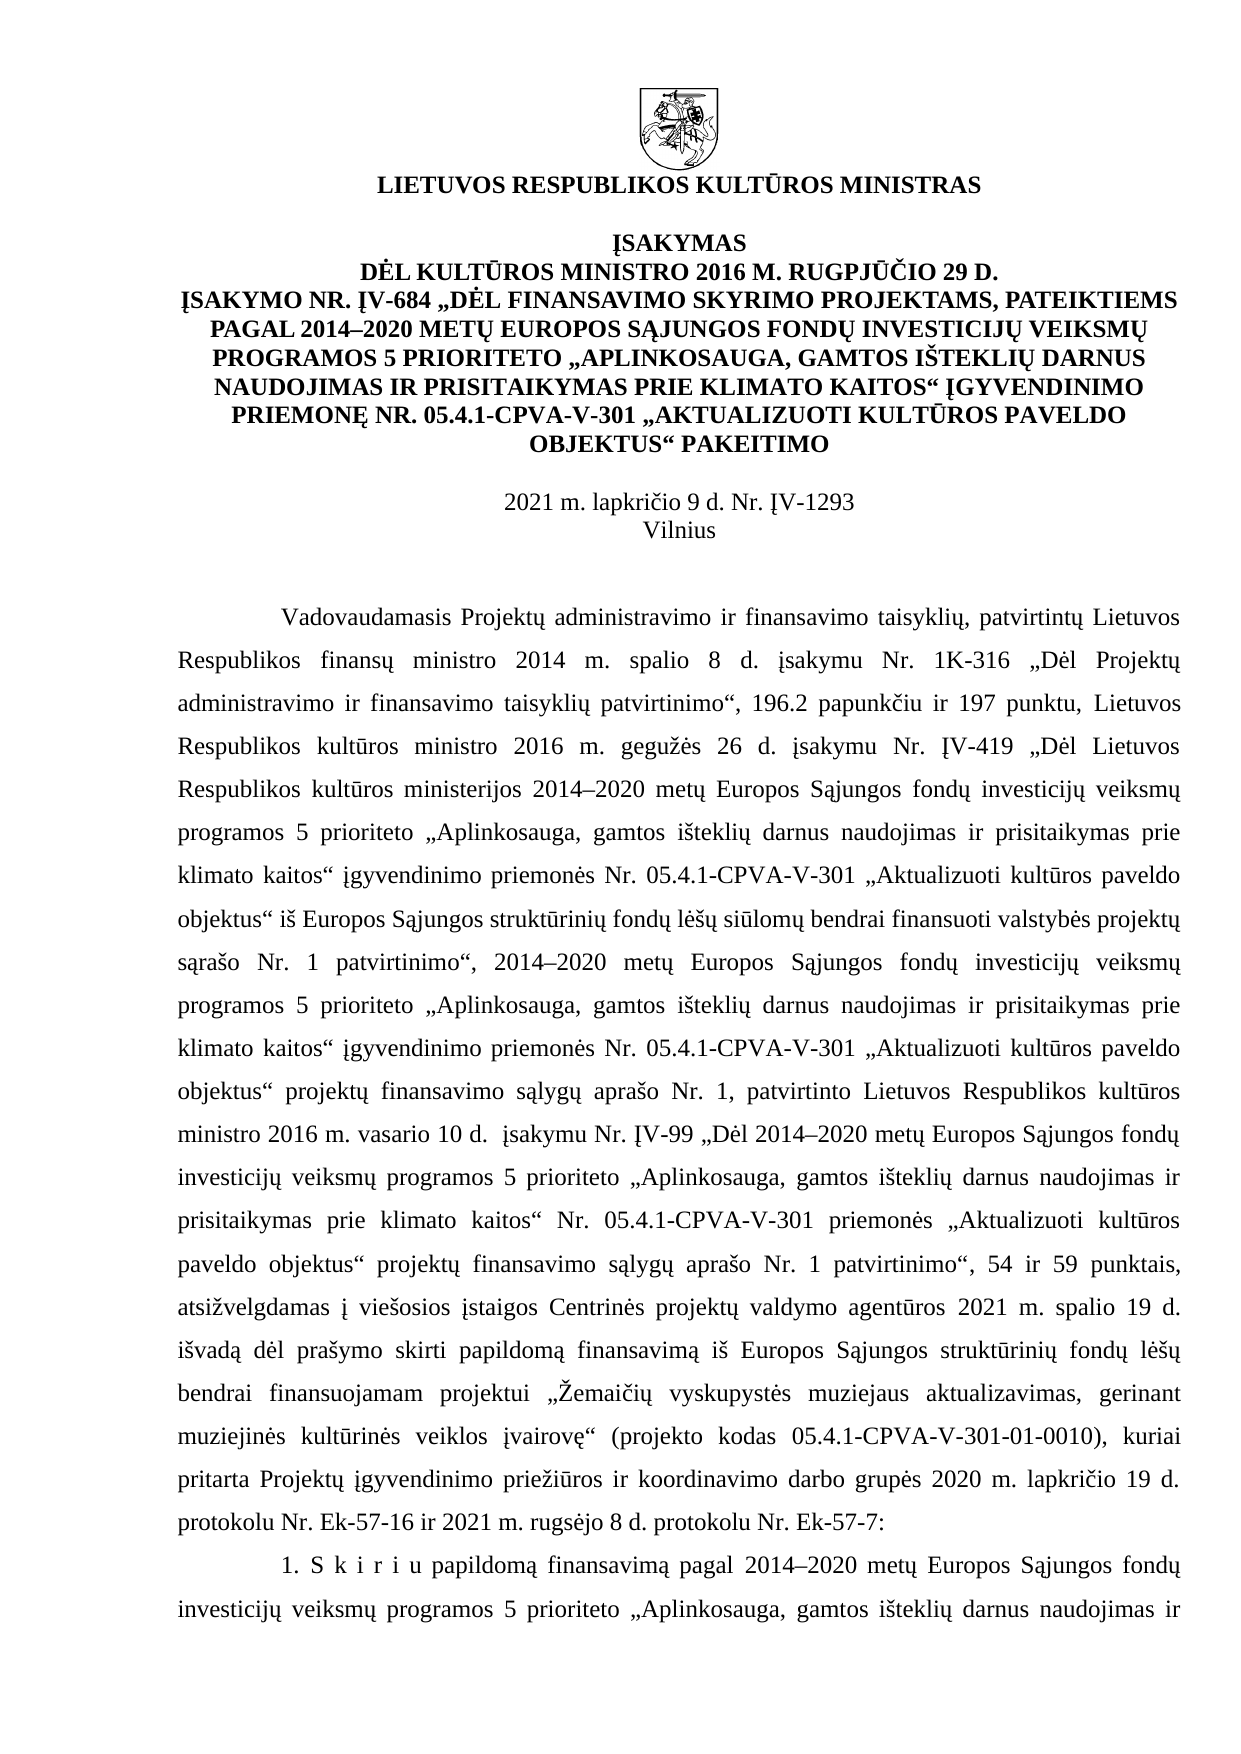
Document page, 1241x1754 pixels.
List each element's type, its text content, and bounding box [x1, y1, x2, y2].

text 1. S k i r i u papildomą finansavimą pagal 2014–2020 metų Europos Sąjungos fondų investicijų veiksmų programos 5 prioriteto „Aplinkosauga, gamtos išteklių darnus naudojimas ir [177, 1551, 1181, 1622]
text ĮSAKYMO NR. ĮV-684 „DĖL FINANSAVIMO SKYRIMO PROJEKTAMS, PATEIKTIEMS PAGAL 2014–2020 METŲ EUROPOS SĄJUNGOS FONDŲ INVESTICIJŲ VEIKSMŲ PROGRAMOS 5 PRIORITETO „APLINKOSAUGA, GAMTOS IŠTEKLIŲ DARNUS NAUDOJIMAS IR PRISITAIKYMAS PRIE KLIMATO KAITOS“ ĮGYVENDINIMO PRIEMONĘ NR. 05.4.1-CPVA-V-301 „AKTUALIZUOTI KULTŪROS PAVELDO OBJEKTUS“ PAKEITIMO [177, 286, 1181, 458]
text DĖL KULTŪROS MINISTRO 2016 M. RUGPJŪČIO 29 D. [177, 257, 1181, 286]
text Vadovaudamasis Projektų administravimo ir finansavimo taisyklių, patvirtintų Lietuvos Respublikos finansų ministro 2014 m. spalio 8 d. įsakymu Nr. 1K-316 „Dėl Projektų administravimo ir finansavimo taisyklių patvirtinimo“, 196.2 papunkčiu ir 197 punktu, Lietuvos Respublikos kultūros ministro 2016 m. gegužės 26 d. įsakymu Nr. ĮV-419 „Dėl Lietuvos Respublikos kultūros ministerijos 2014–2020 metų Europos Sąjungos fondų investicijų veiksmų programos 5 prioriteto „Aplinkosauga, gamtos išteklių darnus naudojimas ir prisitaikymas prie klimato kaitos“ įgyvendinimo priemonės Nr. 05.4.1-CPVA-V-301 „Aktualizuoti kultūros paveldo objektus“ iš Europos Sąjungos struktūrinių fondų lėšų siūlomų bendrai finansuoti valstybės projektų sąrašo Nr. 1 patvirtinimo“, 2014–2020 metų Europos Sąjungos fondų investicijų veiksmų programos 5 prioriteto „Aplinkosauga, gamtos išteklių darnus naudojimas ir prisitaikymas prie klimato kaitos“ įgyvendinimo priemonės Nr. 05.4.1-CPVA-V-301 „Aktualizuoti kultūros paveldo objektus“ projektų finansavimo sąlygų aprašo Nr. 1, patvirtinto Lietuvos Respublikos kultūros ministro 2016 m. vasario 10 d. įsakymu Nr. ĮV-99 „Dėl 2014–2020 metų Europos Sąjungos fondų investicijų veiksmų programos 5 prioriteto „Aplinkosauga, gamtos išteklių darnus naudojimas ir prisitaikymas prie klimato kaitos“ Nr. 05.4.1-CPVA-V-301 priemonės „Aktualizuoti kultūros paveldo objektus“ projektų finansavimo sąlygų aprašo Nr. 1 patvirtinimo“, 54 ir 59 punktais, atsižvelgdamas į viešosios įstaigos Centrinės projektų valdymo agentūros 2021 m. spalio 19 d. išvadą dėl prašymo skirti papildomą finansavimą iš Europos Sąjungos struktūrinių fondų lėšų bendrai finansuojamam projektui „Žemaičių vyskupystės muziejaus aktualizavimas, gerinant muziejinės kultūrinės veiklos įvairovę“ (projekto kodas 05.4.1-CPVA-V-301-01-0010), kuriai pritarta Projektų įgyvendinimo priežiūros ir koordinavimo darbo grupės 2020 m. lapkričio 19 d. protokolu Nr. Ek-57-16 ir 2021 m. rugsėjo 8 d. protokolu Nr. Ek-57-7: [177, 602, 1181, 1536]
text 2021 m. lapkričio 9 d. Nr. ĮV-1293 [177, 487, 1181, 516]
text Vilnius [177, 516, 1181, 544]
text ĮSAKYMAS [177, 228, 1181, 257]
text LIETUVOS RESPUBLIKOS KULTŪROS MINISTRAS [177, 171, 1181, 199]
